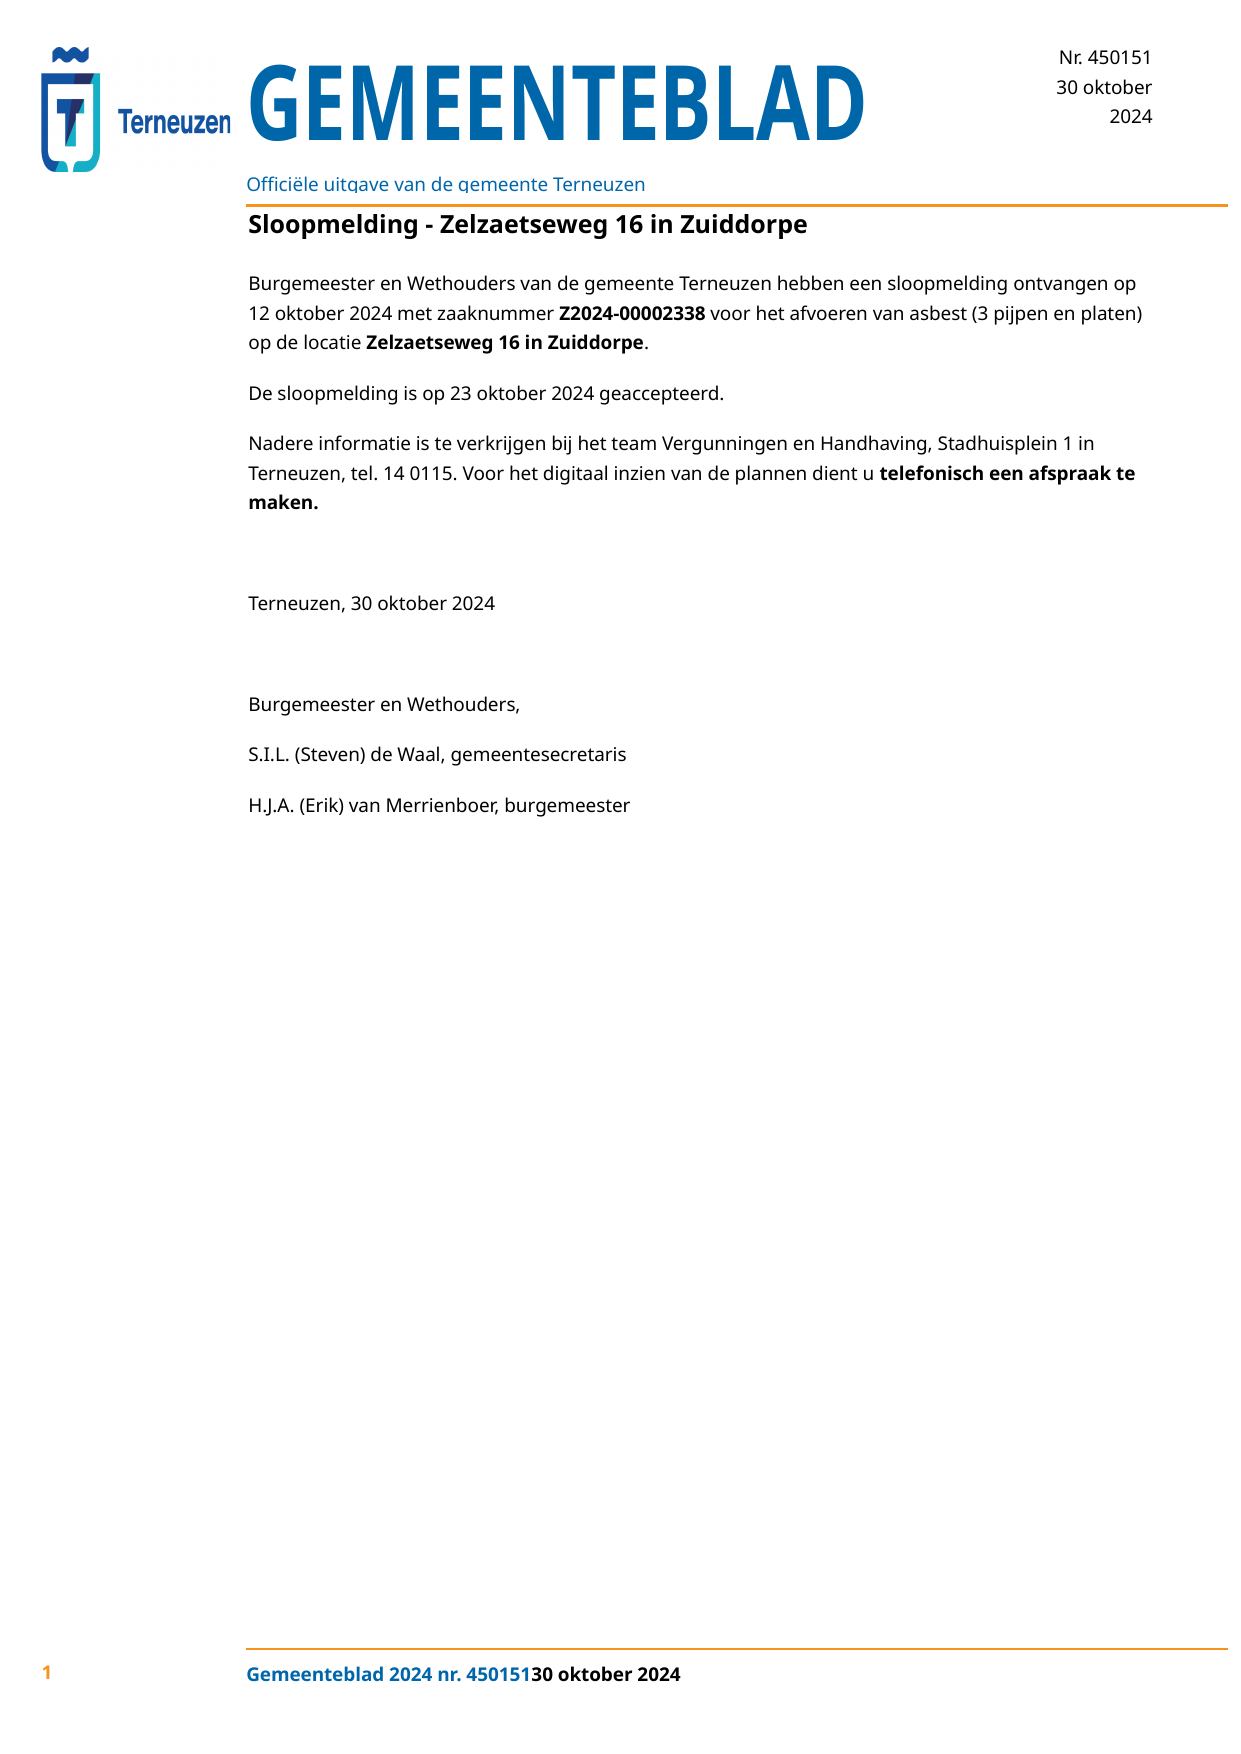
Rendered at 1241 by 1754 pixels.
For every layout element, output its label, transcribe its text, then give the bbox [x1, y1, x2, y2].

text S.I.L. (Steven) de Waal, gemeentesecretaris [248, 742, 1152, 767]
picture [41, 47, 231, 172]
text Burgemeester en Wethouders van de gemeente Terneuzen hebben een sloopmelding ontvangen op 12 oktober 2024 met zaaknummer Z2024-00002338 voor het afvoeren van asbest (3 pijpen en platen) op de locatie Zelzaetseweg 16 in Zuiddorpe. [248, 270, 1152, 355]
text H.J.A. (Erik) van Merrienboer, burgemeester [248, 792, 1152, 818]
text Terneuzen, 30 oktober 2024 [248, 590, 1152, 616]
text Nadere informatie is te verkrijgen bij het team Vergunningen en Handhaving, Stadhuisplein 1 in Terneuzen, tel. 14 0115. Voor het digitaal inzien van de plannen dient u telefonisch een afspraak te maken. [248, 430, 1152, 515]
text Burgemeester en Wethouders, [248, 691, 1152, 717]
text De sloopmelding is op 23 oktober 2024 geaccepteerd. [248, 380, 1152, 406]
text Sloopmelding - Zelzaetseweg 16 in Zuiddorpe [248, 207, 1152, 241]
